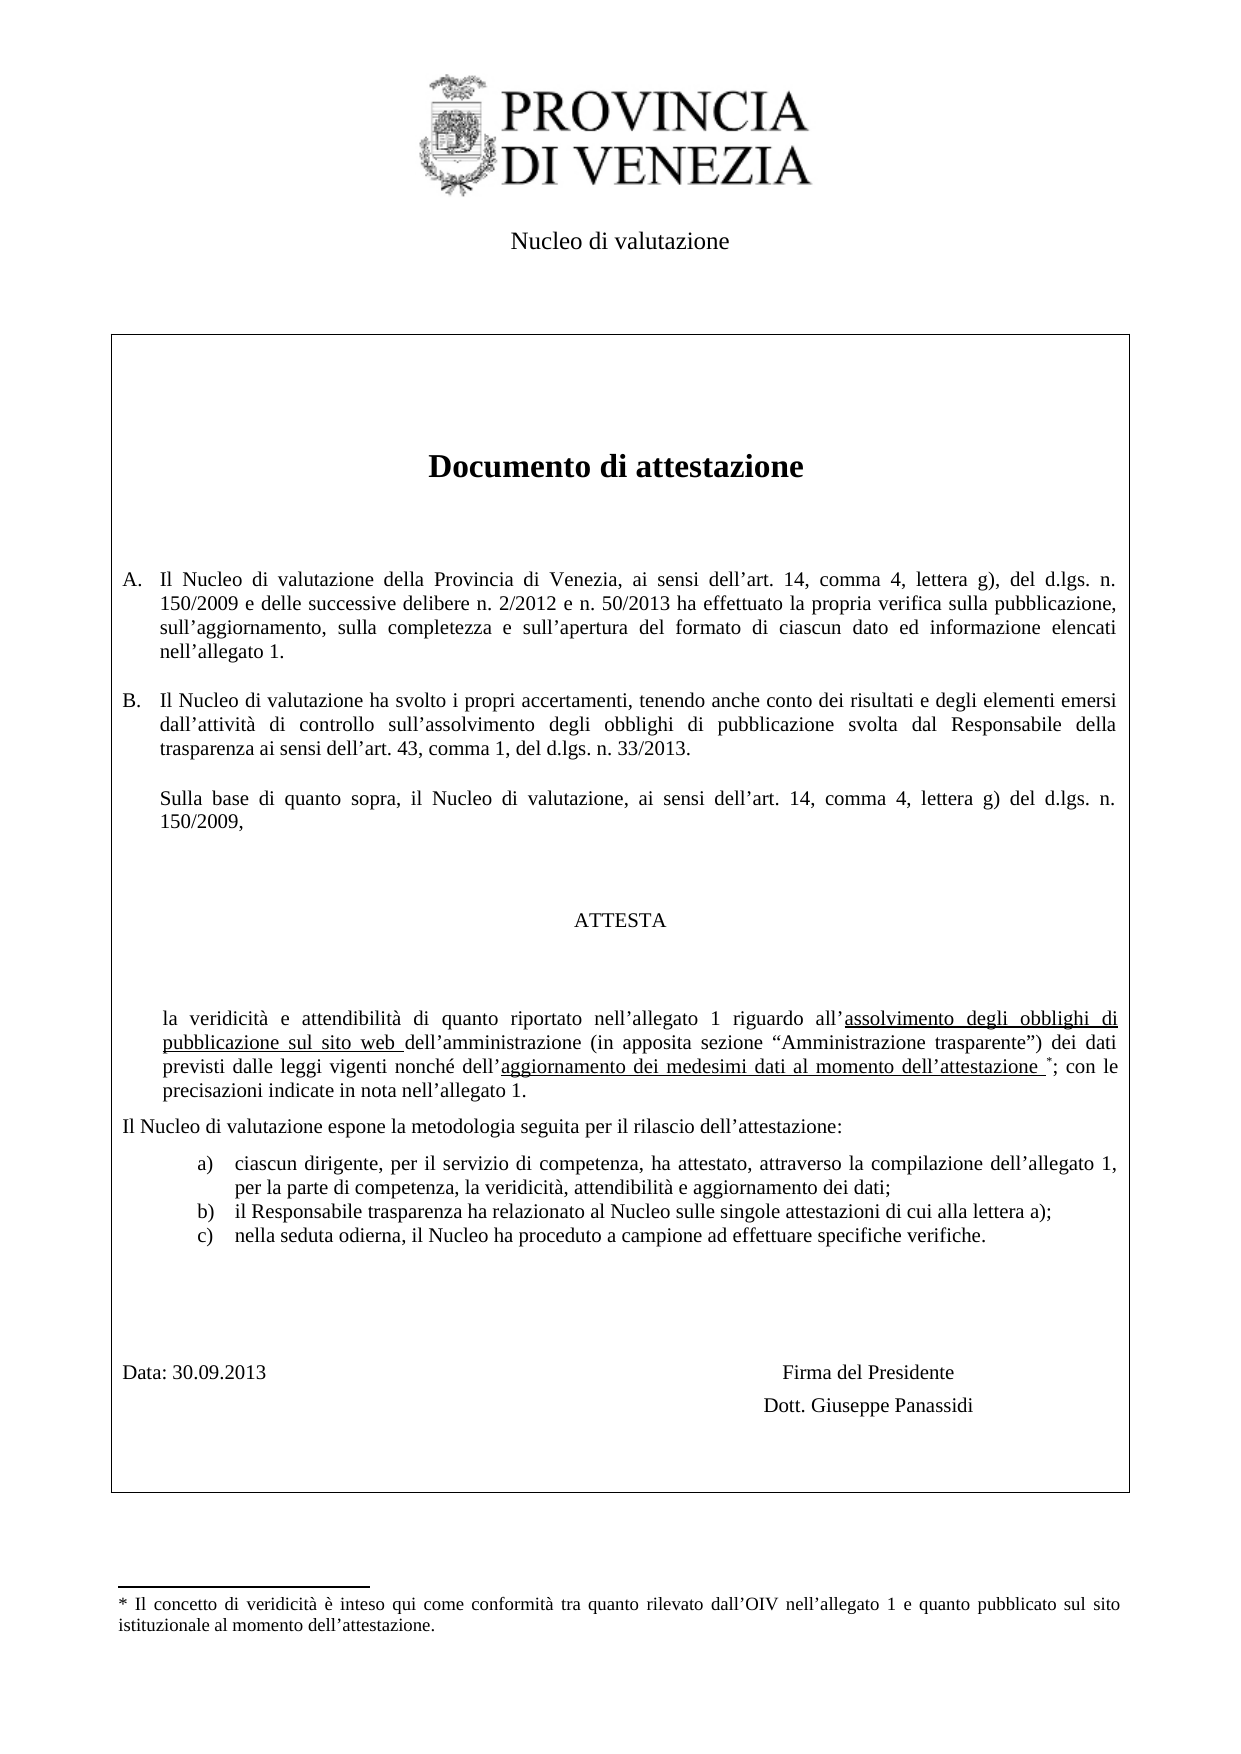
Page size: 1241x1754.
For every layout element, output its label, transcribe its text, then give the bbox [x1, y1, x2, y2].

table_cell Data: 30.09.2013 [112, 1340, 607, 1492]
table_cell Documento di attestazione [112, 380, 1129, 554]
picture [414, 73, 826, 198]
table_header [112, 335, 1129, 379]
table_cell Il Nucleo di valutazione della Provincia di Venezia, ai sensi dell’art. 14, comma 4, lettera g), del d.lgs. n. 150/2009 e delle successive delibere n. 2/2012 e n. 50/2013 ha effettuato la propria verifica sulla pubblicazione, sull’aggiornamento, sulla completezza e sull’apertura del formato di ciascun dato ed informazione elencati nell’allegato 1. Il Nucleo di valutazione ha svolto i propri accertamenti, tenendo anche conto dei risultati e degli elementi emersi dall’attività di controllo sull’assolvimento degli obblighi di pubblicazione svolta dal Responsabile della trasparenza ai sensi dell’art. 43, comma 1, del d.lgs. n. 33/2013. Sulla base di quanto sopra, il Nucleo di valutazione, ai sensi dell’art. 14, comma 4, lettera g) del d.lgs. n. 150/2009, ATTESTA la veridicità e attendibilità di quanto riportato nell’allegato 1 riguardo all’assolvimento degli obblighi di pubblicazione sul sito web dell’amministrazione (in apposita sezione “Amministrazione trasparente”) dei dati previsti dalle leggi vigenti nonché dell’aggiornamento dei medesimi dati al momento dell’attestazione ; con le precisazioni indicate in nota nell’allegato 1. Il Nucleo di valutazione espone la metodologia seguita per il rilascio dell’attestazione: ciascun dirigente, per il servizio di competenza, ha attestato, attraverso la compilazione dell’allegato 1, per la parte di competenza, la veridicità, attendibilità e aggiornamento dei dati; il Responsabile trasparenza ha relazionato al Nucleo sulle singole attestazioni di cui alla lettera a); nella seduta odierna, il Nucleo ha proceduto a campione ad effettuare specifiche verifiche. [112, 555, 1129, 1340]
table_cell Firma del Presidente Dott. Giuseppe Panassidi __________________________________ [607, 1340, 1129, 1492]
